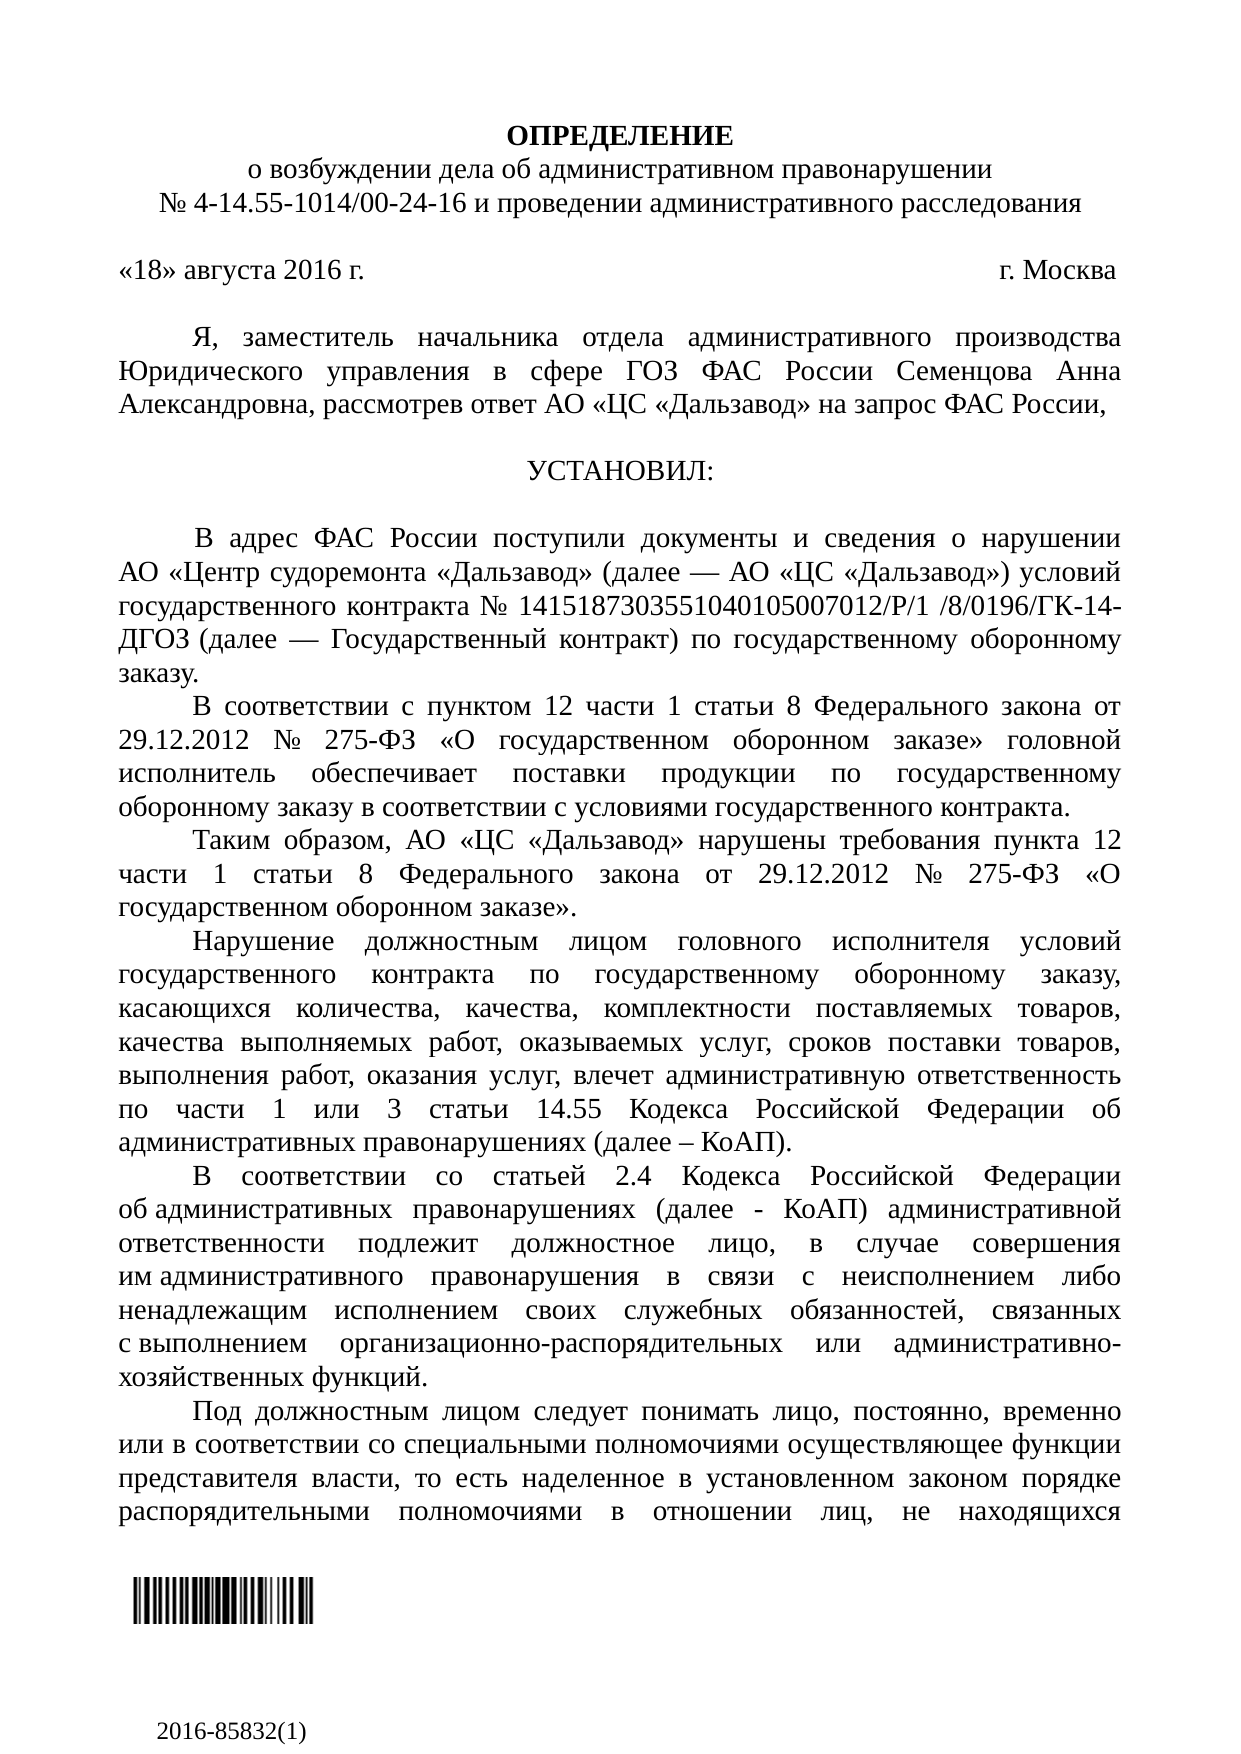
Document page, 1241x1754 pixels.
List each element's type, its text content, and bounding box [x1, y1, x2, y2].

text В соответствии со статьей 2.4 Кодекса Российской Федерации об административных правонарушениях (далее - КоАП) административной ответственности подлежит должностное лицо, в случае совершения им административного правонарушения в связи с неисполнением либо ненадлежащим исполнением своих служебных обязанностей, связанных с выполнением организационно-распорядительных или административно-хозяйственных функций. [118, 1158, 1122, 1393]
picture [118, 1577, 331, 1624]
text Я, заместитель начальника отдела административного производства Юридического управления в сфере ГОЗ ФАС России Семенцова Анна Александровна, рассмотрев ответ АО «ЦС «Дальзавод» на запрос ФАС России, [118, 319, 1122, 420]
text «18» августа 2016 г. г. Москва [118, 252, 1122, 286]
text Таким образом, АО «ЦС «Дальзавод» нарушены требования пункта 12 части 1 статьи 8 Федерального закона от 29.12.2012 № 275-ФЗ «О государственном оборонном заказе». [118, 822, 1122, 923]
text Нарушение должностным лицом головного исполнителя условий государственного контракта по государственному оборонному заказу, касающихся количества, качества, комплектности поставляемых товаров, качества выполняемых работ, оказываемых услуг, сроков поставки товаров, выполнения работ, оказания услуг, влечет административную ответственность по части 1 или 3 статьи 14.55 Кодекса Российской Федерации об административных правонарушениях (далее – КоАП). [118, 923, 1122, 1158]
text Под должностным лицом следует понимать лицо, постоянно, временно или в соответствии со специальными полномочиями осуществляющее функции представителя власти, то есть наделенное в установленном законом порядке распорядительными полномочиями в отношении лиц, не находящихся [118, 1393, 1122, 1527]
text № 4-14.55-1014/00-24-16 и проведении административного расследования [118, 185, 1122, 219]
text В соответствии с пунктом 12 части 1 статьи 8 Федерального закона от 29.12.2012 № 275-ФЗ «О государственном оборонном заказе» головной исполнитель обеспечивает поставки продукции по государственному оборонному заказу в соответствии с условиями государственного контракта. [118, 688, 1122, 822]
text ОПРЕДЕЛЕНИЕ [118, 118, 1122, 152]
text В адрес ФАС России поступили документы и сведения о нарушении АО «Центр судоремонта «Дальзавод» (далее — АО «ЦС «Дальзавод») условий государственного контракта № 1415187303551040105007012/Р/1 /8/0196/ГК-14- ДГОЗ (далее — Государственный контракт) по государственному оборонному заказу. [118, 521, 1122, 688]
text УСТАНОВИЛ: [118, 453, 1122, 487]
text о возбуждении дела об административном правонарушении [118, 152, 1122, 185]
